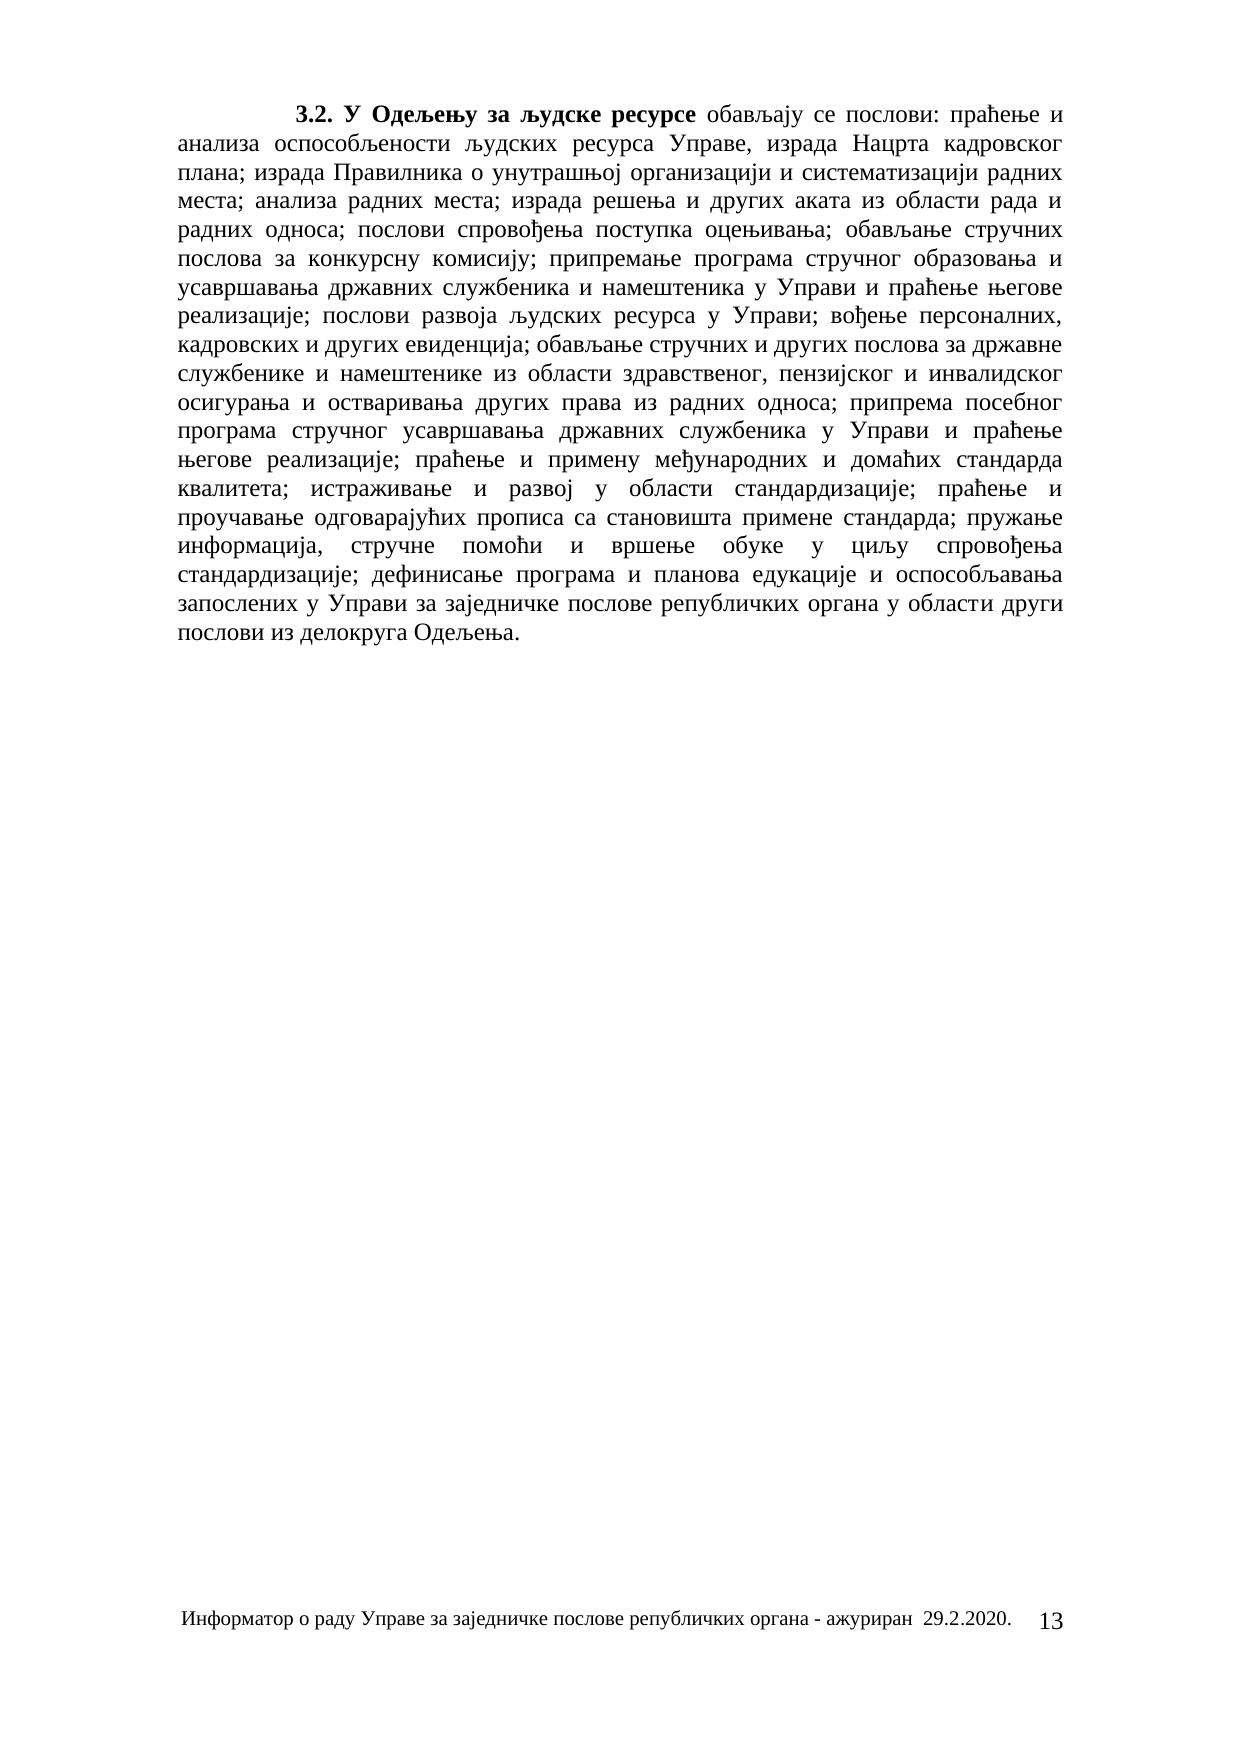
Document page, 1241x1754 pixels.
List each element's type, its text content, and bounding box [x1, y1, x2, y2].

text 3.2. У Одељењу за људске ресурсе обављају се послови: праћење и анализа оспособљености људских ресурса Управе, израда Нацрта кадровског плана; израда Правилника о унутрашњој организацији и систематизацији радних места; анализа радних места; израда решења и других аката из области рада и радних односа; послови спровођења поступка оцењивања; обављање стручних послова за конкурсну комисију; припремање програма стручног образовања и усавршавања државних службеника и намештеника у Управи и праћење његове реализације; послови развоја људских ресурса у Управи; вођење персоналних, кадровских и других евиденција; обављање стручних и других послова за државне службенике и намештенике из области здравственог, пензијског и инвалидског осигурања и остваривања других права из радних односа; припрема посебног програма стручног усавршавања државних службеника у Управи и праћење његове реализације; праћење и примену међународних и домаћих стандарда квалитета; истраживање и развој у области стандардизације; праћење и проучавање одговарајућих прописа са становишта примене стандарда; пружање информација, стручне помоћи и вршење обуке у циљу спровођења стандардизације; дефинисање програма и планова едукације и оспособљавања запослених у Управи за заједничке послове републичких органа у области други послови из делокруга Одељења. [177, 99, 1063, 645]
